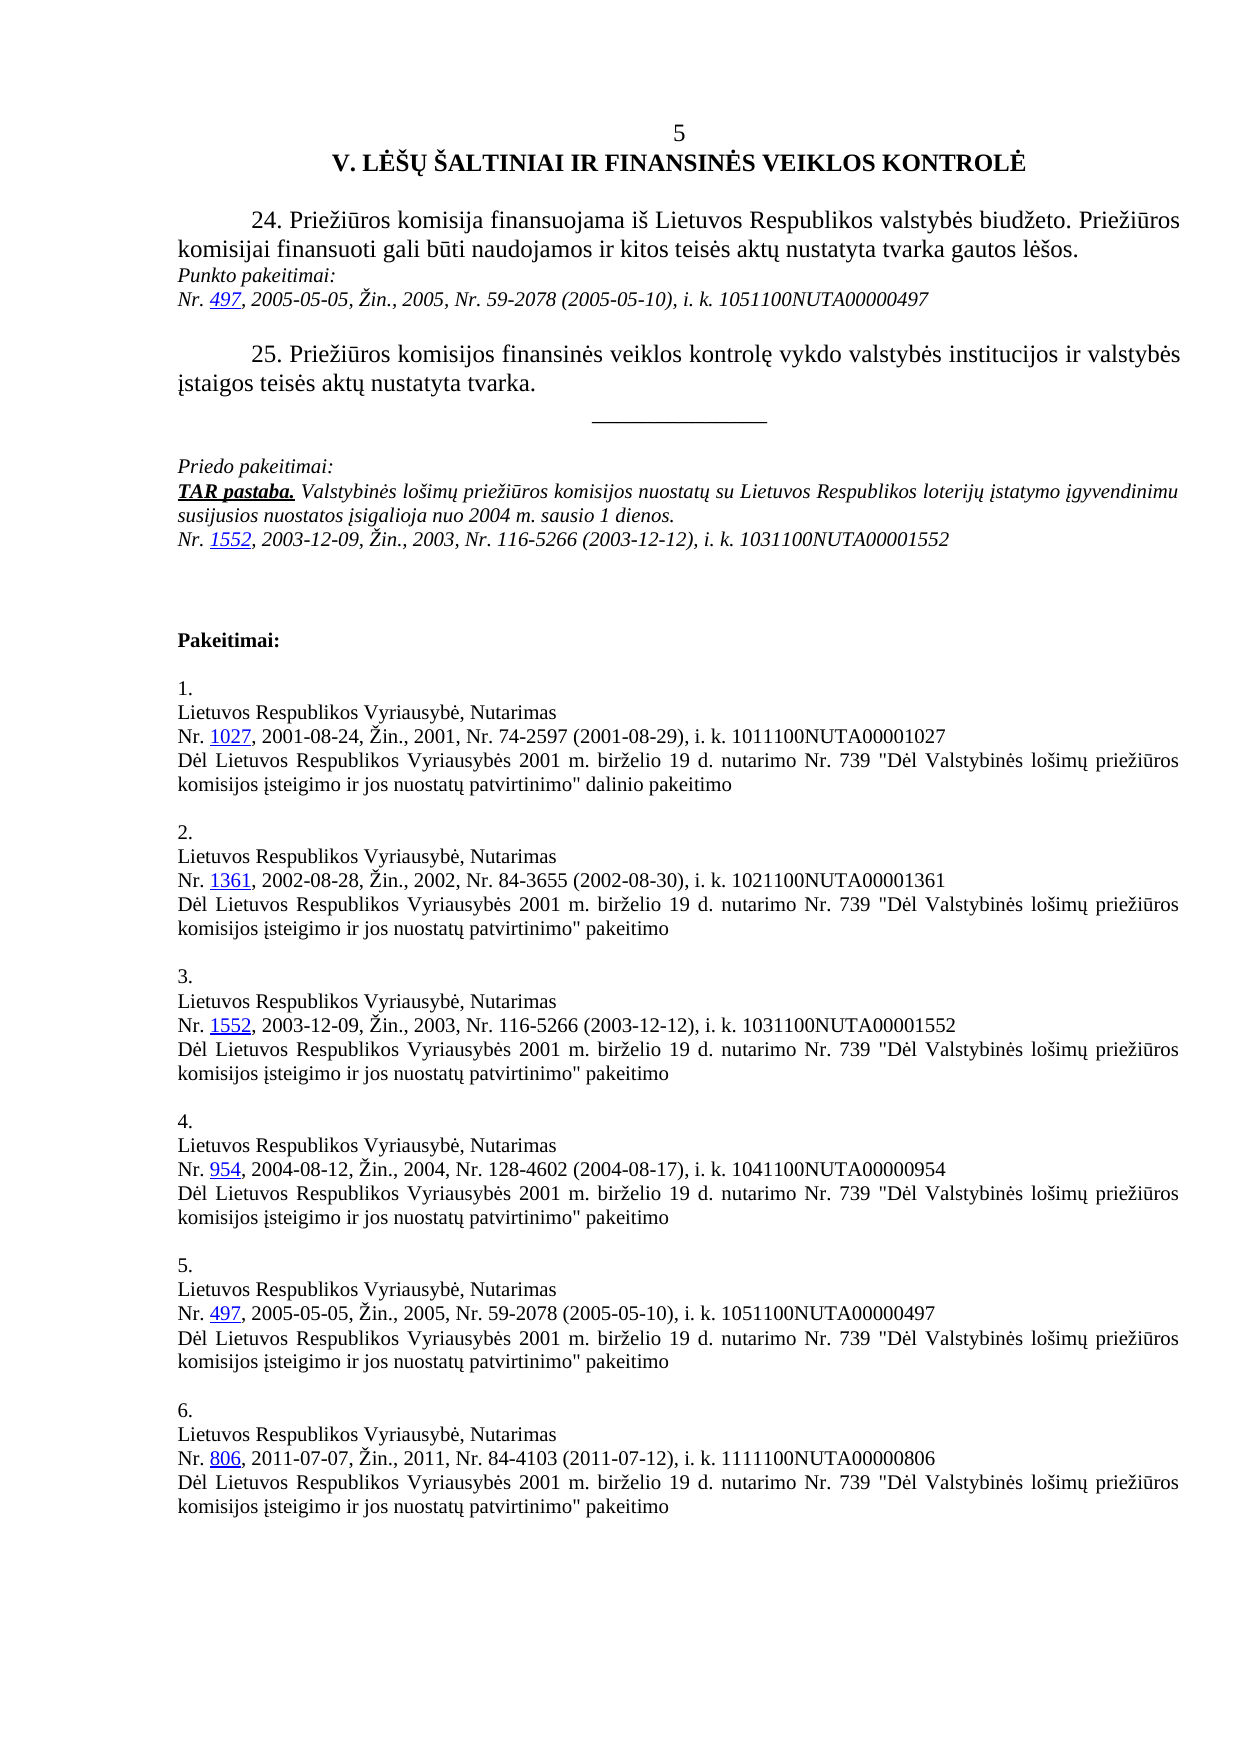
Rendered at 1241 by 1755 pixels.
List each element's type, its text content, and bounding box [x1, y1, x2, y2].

text Lietuvos Respublikos Vyriausybė, Nutarimas [177, 1277, 1181, 1301]
text ______________ [177, 397, 1181, 426]
text 6. [177, 1398, 1181, 1422]
text Nr. 497, 2005-05-05, Žin., 2005, Nr. 59-2078 (2005-05-10), i. k. 1051100NUTA00000497 [177, 287, 1181, 311]
text Priedo pakeitimai: [177, 454, 1181, 478]
text Lietuvos Respublikos Vyriausybė, Nutarimas [177, 844, 1181, 868]
text Dėl Lietuvos Respublikos Vyriausybės 2001 m. birželio 19 d. nutarimo Nr. 739 "Dėl Valstybinės lošimų priežiūros komisijos įsteigimo ir jos nuostatų patvirtinimo" pakeitimo [177, 1037, 1181, 1085]
text 5. [177, 1253, 1181, 1277]
text Punkto pakeitimai: [177, 263, 1181, 287]
text 3. [177, 964, 1181, 988]
text Nr. 806, 2011-07-07, Žin., 2011, Nr. 84-4103 (2011-07-12), i. k. 1111100NUTA00000806 [177, 1446, 1181, 1470]
text Nr. 954, 2004-08-12, Žin., 2004, Nr. 128-4602 (2004-08-17), i. k. 1041100NUTA00000954 [177, 1157, 1181, 1181]
text TAR pastaba. Valstybinės lošimų priežiūros komisijos nuostatų su Lietuvos Respublikos loterijų įstatymo įgyvendinimu susijusios nuostatos įsigalioja nuo 2004 m. sausio 1 dienos. [177, 478, 1181, 527]
text 1. [177, 676, 1181, 700]
text Nr. 1361, 2002-08-28, Žin., 2002, Nr. 84-3655 (2002-08-30), i. k. 1021100NUTA00001361 [177, 868, 1181, 892]
text 2. [177, 820, 1181, 844]
text Pakeitimai: [177, 628, 1181, 652]
text Nr. 1552, 2003-12-09, Žin., 2003, Nr. 116-5266 (2003-12-12), i. k. 1031100NUTA00001552 [177, 527, 1181, 551]
text Lietuvos Respublikos Vyriausybė, Nutarimas [177, 700, 1181, 724]
text Dėl Lietuvos Respublikos Vyriausybės 2001 m. birželio 19 d. nutarimo Nr. 739 "Dėl Valstybinės lošimų priežiūros komisijos įsteigimo ir jos nuostatų patvirtinimo" pakeitimo [177, 1181, 1181, 1229]
text 24. Priežiūros komisija finansuojama iš Lietuvos Respublikos valstybės biudžeto. Priežiūros komisijai finansuoti gali būti naudojamos ir kitos teisės aktų nustatyta tvarka gautos lėšos. [177, 205, 1181, 263]
text Lietuvos Respublikos Vyriausybė, Nutarimas [177, 1133, 1181, 1157]
text Dėl Lietuvos Respublikos Vyriausybės 2001 m. birželio 19 d. nutarimo Nr. 739 "Dėl Valstybinės lošimų priežiūros komisijos įsteigimo ir jos nuostatų patvirtinimo" pakeitimo [177, 1325, 1181, 1373]
text Nr. 1552, 2003-12-09, Žin., 2003, Nr. 116-5266 (2003-12-12), i. k. 1031100NUTA00001552 [177, 1013, 1181, 1037]
text Dėl Lietuvos Respublikos Vyriausybės 2001 m. birželio 19 d. nutarimo Nr. 739 "Dėl Valstybinės lošimų priežiūros komisijos įsteigimo ir jos nuostatų patvirtinimo" dalinio pakeitimo [177, 748, 1181, 796]
text V. LĖŠŲ ŠALTINIAI IR FINANSINĖS VEIKLOS KONTROLĖ [177, 148, 1181, 176]
text Lietuvos Respublikos Vyriausybė, Nutarimas [177, 988, 1181, 1013]
text 4. [177, 1109, 1181, 1133]
text Dėl Lietuvos Respublikos Vyriausybės 2001 m. birželio 19 d. nutarimo Nr. 739 "Dėl Valstybinės lošimų priežiūros komisijos įsteigimo ir jos nuostatų patvirtinimo" pakeitimo [177, 892, 1181, 940]
text Nr. 497, 2005-05-05, Žin., 2005, Nr. 59-2078 (2005-05-10), i. k. 1051100NUTA00000497 [177, 1301, 1181, 1325]
text 25. Priežiūros komisijos finansinės veiklos kontrolę vykdo valstybės institucijos ir valstybės įstaigos teisės aktų nustatyta tvarka. [177, 339, 1181, 397]
text Lietuvos Respublikos Vyriausybė, Nutarimas [177, 1422, 1181, 1446]
text Dėl Lietuvos Respublikos Vyriausybės 2001 m. birželio 19 d. nutarimo Nr. 739 "Dėl Valstybinės lošimų priežiūros komisijos įsteigimo ir jos nuostatų patvirtinimo" pakeitimo [177, 1470, 1181, 1518]
text Nr. 1027, 2001-08-24, Žin., 2001, Nr. 74-2597 (2001-08-29), i. k. 1011100NUTA00001027 [177, 724, 1181, 748]
